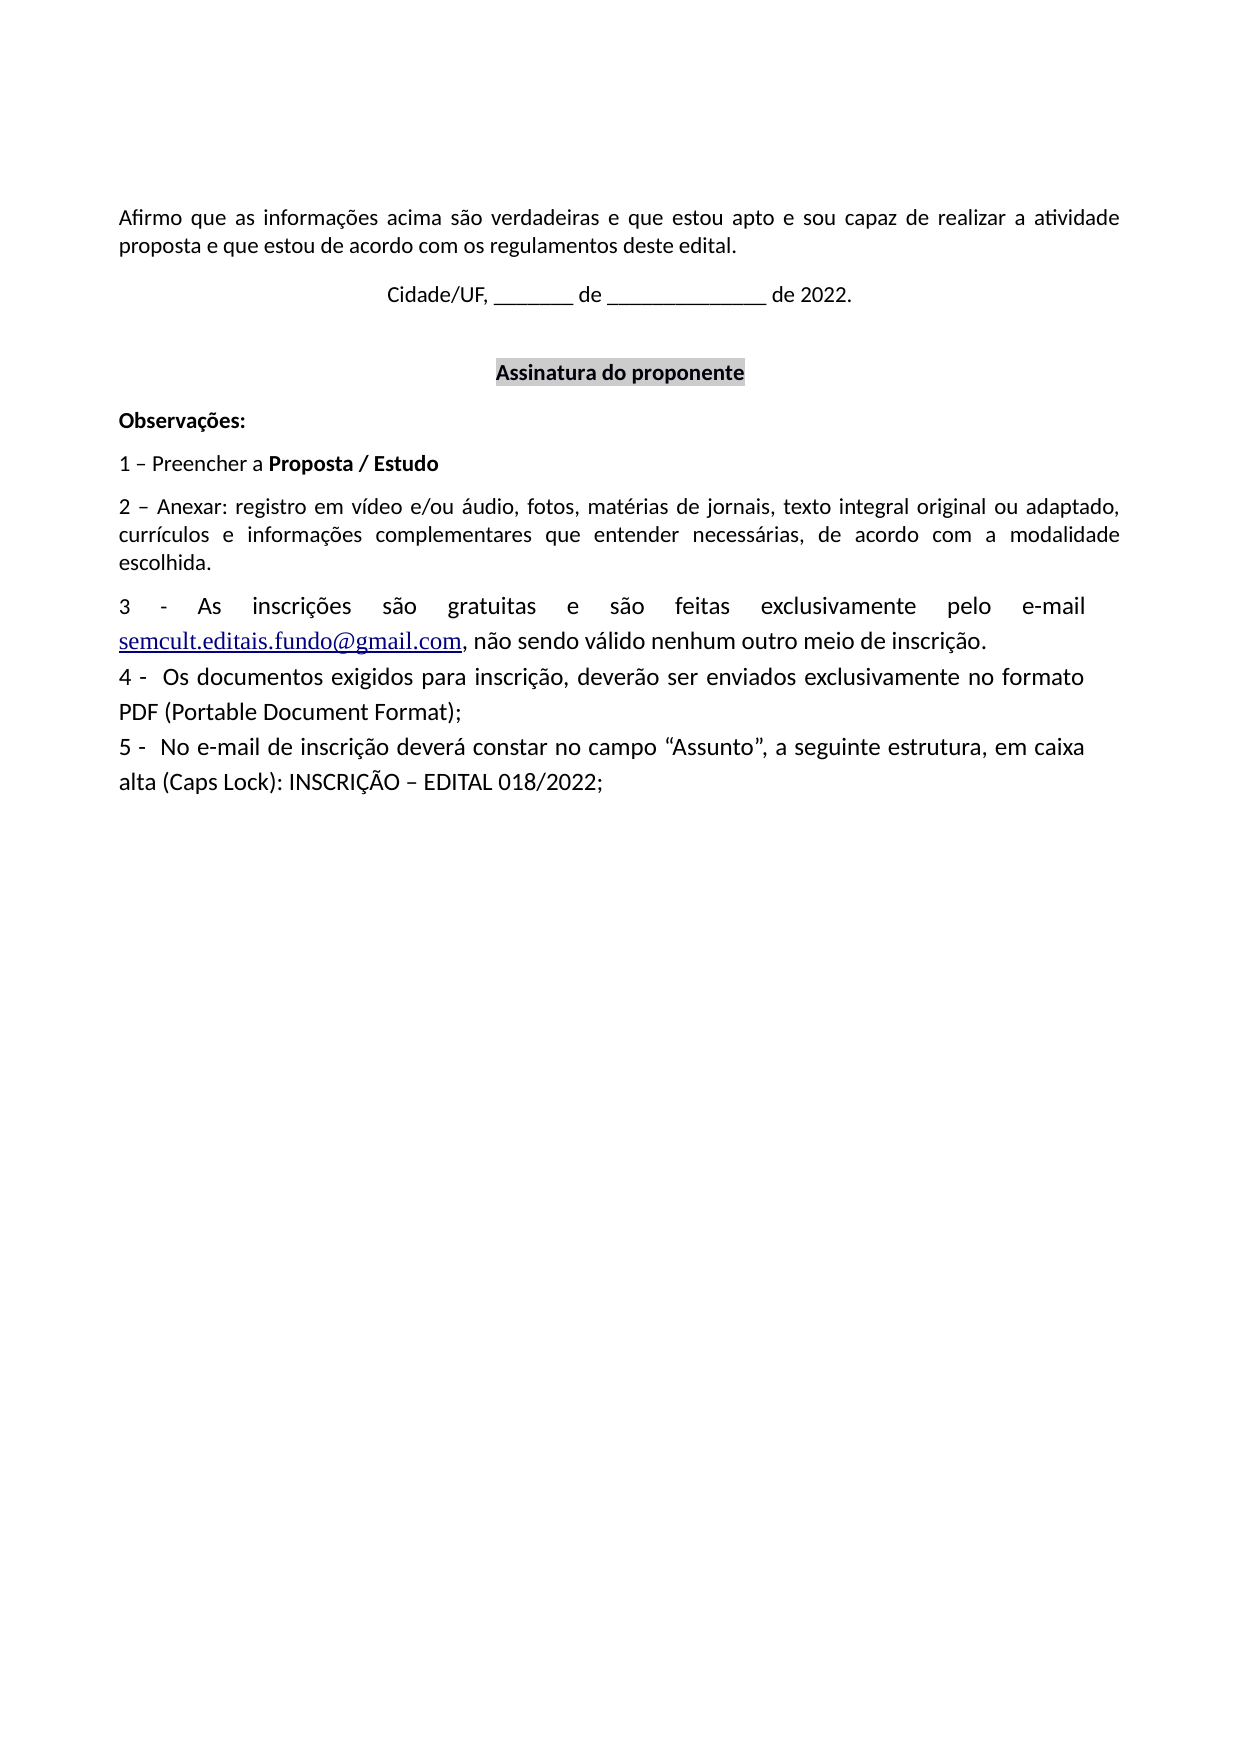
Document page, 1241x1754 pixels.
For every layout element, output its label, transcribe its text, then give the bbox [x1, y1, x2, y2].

list 5 - No e-mail de inscrição deverá constar no campo “Assunto”, a seguinte estrutura, em caixa alta (Caps Lock): INSCRIÇÃO – EDITAL 018/2022; [118, 731, 1086, 796]
text Cidade/UF, _______ de ______________ de 2022. [118, 280, 1122, 337]
list 4 - Os documentos exigidos para inscrição, deverão ser enviados exclusivamente no formato PDF (Portable Document Format); [118, 661, 1086, 726]
text 1 – Preencher a Proposta / Estudo [118, 449, 1122, 477]
text Assinatura do proponente [118, 358, 1122, 386]
list 3 - As inscrições são gratuitas e são feitas exclusivamente pelo e-mail semcult.editais.fundo@gmail.com, não sendo válido nenhum outro meio de inscrição. [118, 591, 1086, 656]
text Afirmo que as informações acima são verdadeiras e que estou apto e sou capaz de realizar a atividade proposta e que estou de acordo com os regulamentos deste edital. [118, 203, 1122, 259]
text Observações: [118, 407, 1122, 434]
text 2 – Anexar: registro em vídeo e/ou áudio, fotos, matérias de jornais, texto integral original ou adaptado, currículos e informações complementares que entender necessárias, de acordo com a modalidade escolhida. [118, 492, 1122, 576]
